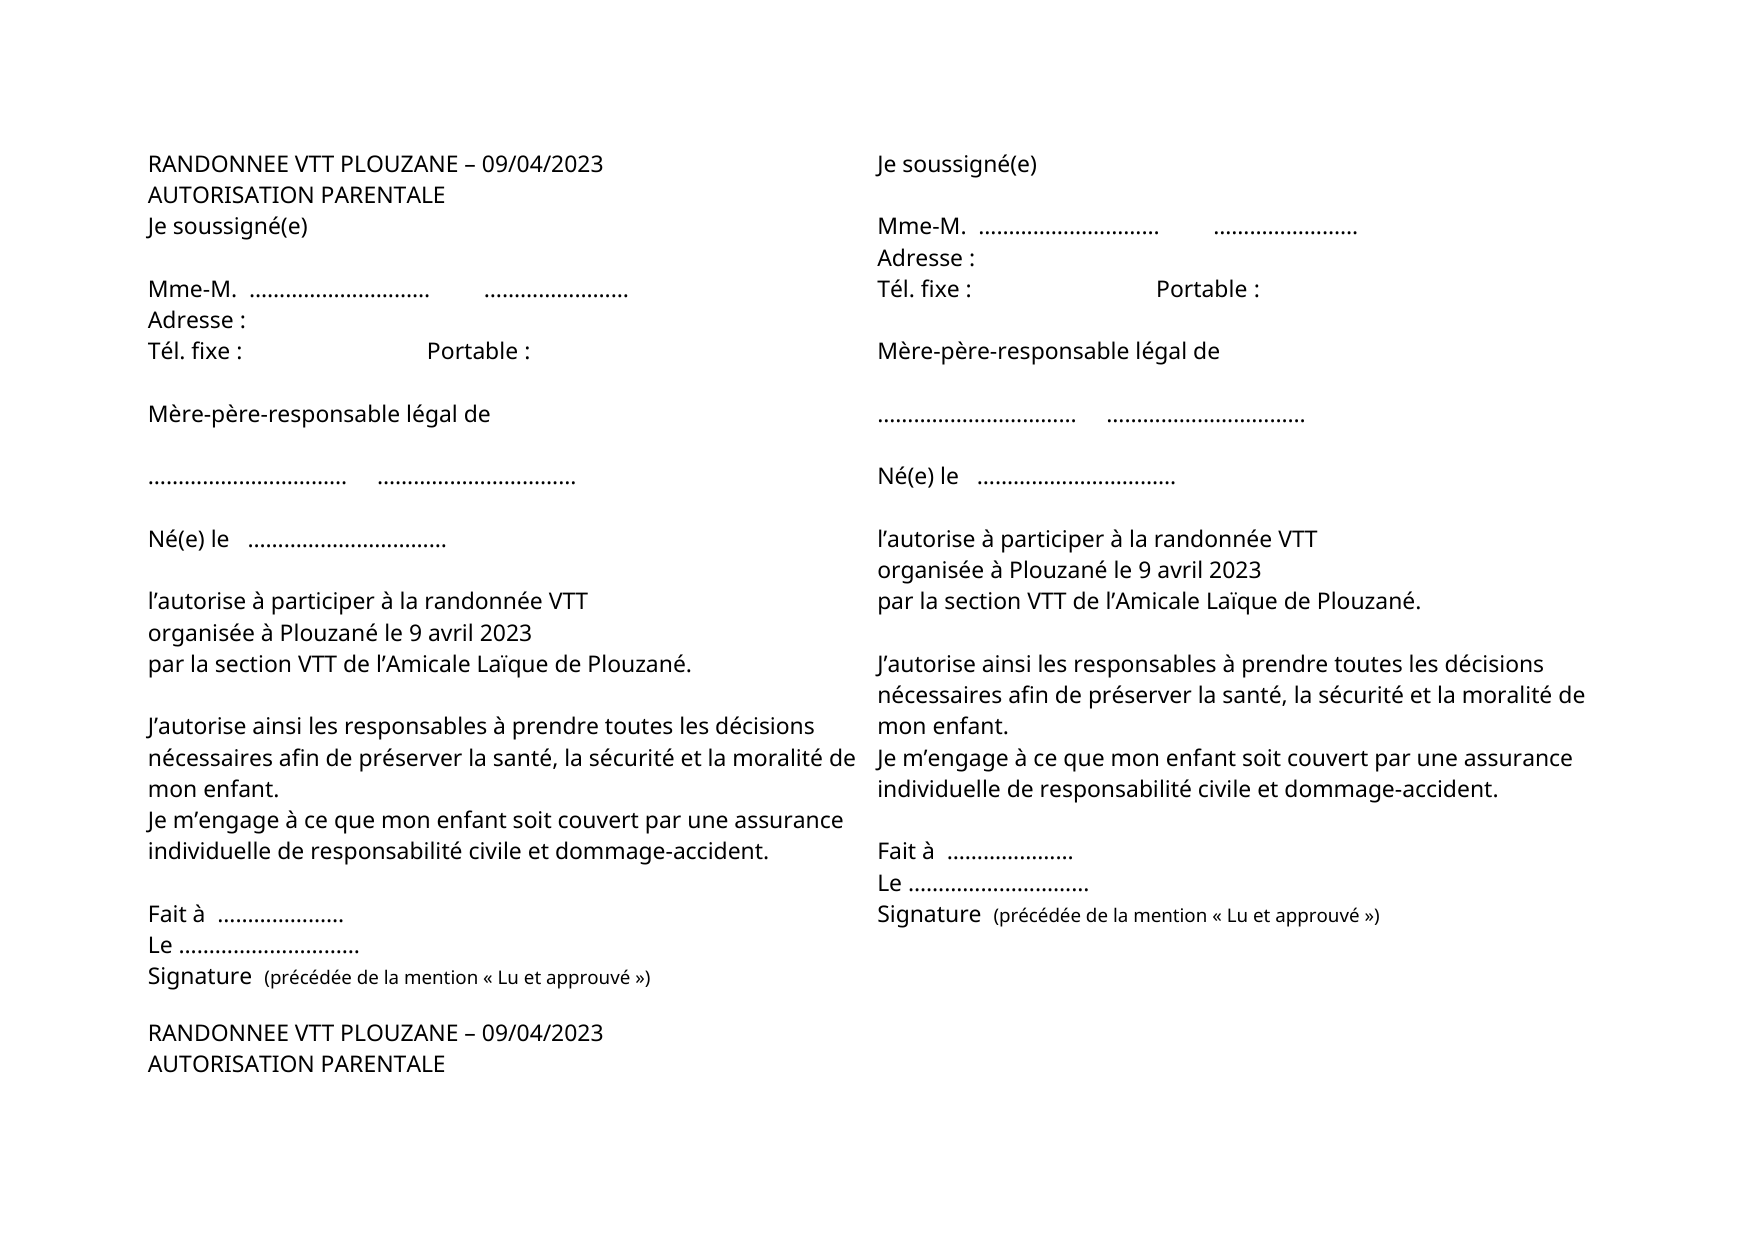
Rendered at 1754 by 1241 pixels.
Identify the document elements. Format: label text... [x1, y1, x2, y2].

text J’autorise ainsi les responsables à prendre toutes les décisions nécessaires afin de préserver la santé, la sécurité et la moralité de mon enfant. [148, 710, 877, 804]
text Fait à ………………… [877, 835, 1606, 866]
text Fait à ………………… [148, 898, 877, 929]
text J’autorise ainsi les responsables à prendre toutes les décisions nécessaires afin de préserver la santé, la sécurité et la moralité de mon enfant. [877, 648, 1606, 741]
text Je m’engage à ce que mon enfant soit couvert par une assurance individuelle de responsabilité civile et dommage-accident. [148, 804, 877, 866]
text Le ………………………… [877, 866, 1606, 898]
text Signature (précédée de la mention « Lu et approuvé ») [877, 898, 1606, 929]
text RANDONNEE VTT PLOUZANE – 09/04/2023 AUTORISATION PARENTALE [148, 148, 877, 210]
text Je soussigné(e) [148, 210, 877, 241]
text l’autorise à participer à la randonnée VTT organisée à Plouzané le 9 avril 2023 par la section VTT de l’Amicale Laïque de Plouzané. [148, 585, 877, 679]
text Mère-père-responsable légal de [148, 398, 877, 429]
text Mme-M. ………………………… …………………… [148, 273, 877, 304]
text Le ………………………… [148, 929, 877, 960]
text Adresse : [877, 241, 1606, 273]
text Tél. fixe : Portable : [148, 335, 877, 398]
text …………………………… …………………………… [148, 460, 877, 491]
text …………………………… …………………………… [877, 398, 1606, 429]
text l’autorise à participer à la randonnée VTT organisée à Plouzané le 9 avril 2023 par la section VTT de l’Amicale Laïque de Plouzané. [877, 523, 1606, 616]
text Je soussigné(e) [877, 148, 1606, 179]
text Adresse : [148, 304, 877, 335]
text Né(e) le …………………………… [877, 460, 1606, 491]
text Né(e) le …………………………… [148, 523, 877, 554]
text Tél. fixe : Portable : [877, 273, 1606, 335]
text Mme-M. ………………………… …………………… [877, 210, 1606, 241]
text Mère-père-responsable légal de [877, 335, 1606, 366]
text Je m’engage à ce que mon enfant soit couvert par une assurance individuelle de responsabilité civile et dommage-accident. [877, 741, 1606, 804]
text Signature (précédée de la mention « Lu et approuvé ») RANDONNEE VTT PLOUZANE – 09/04/2023 AUTORISATION PARENTALE [148, 960, 877, 1079]
